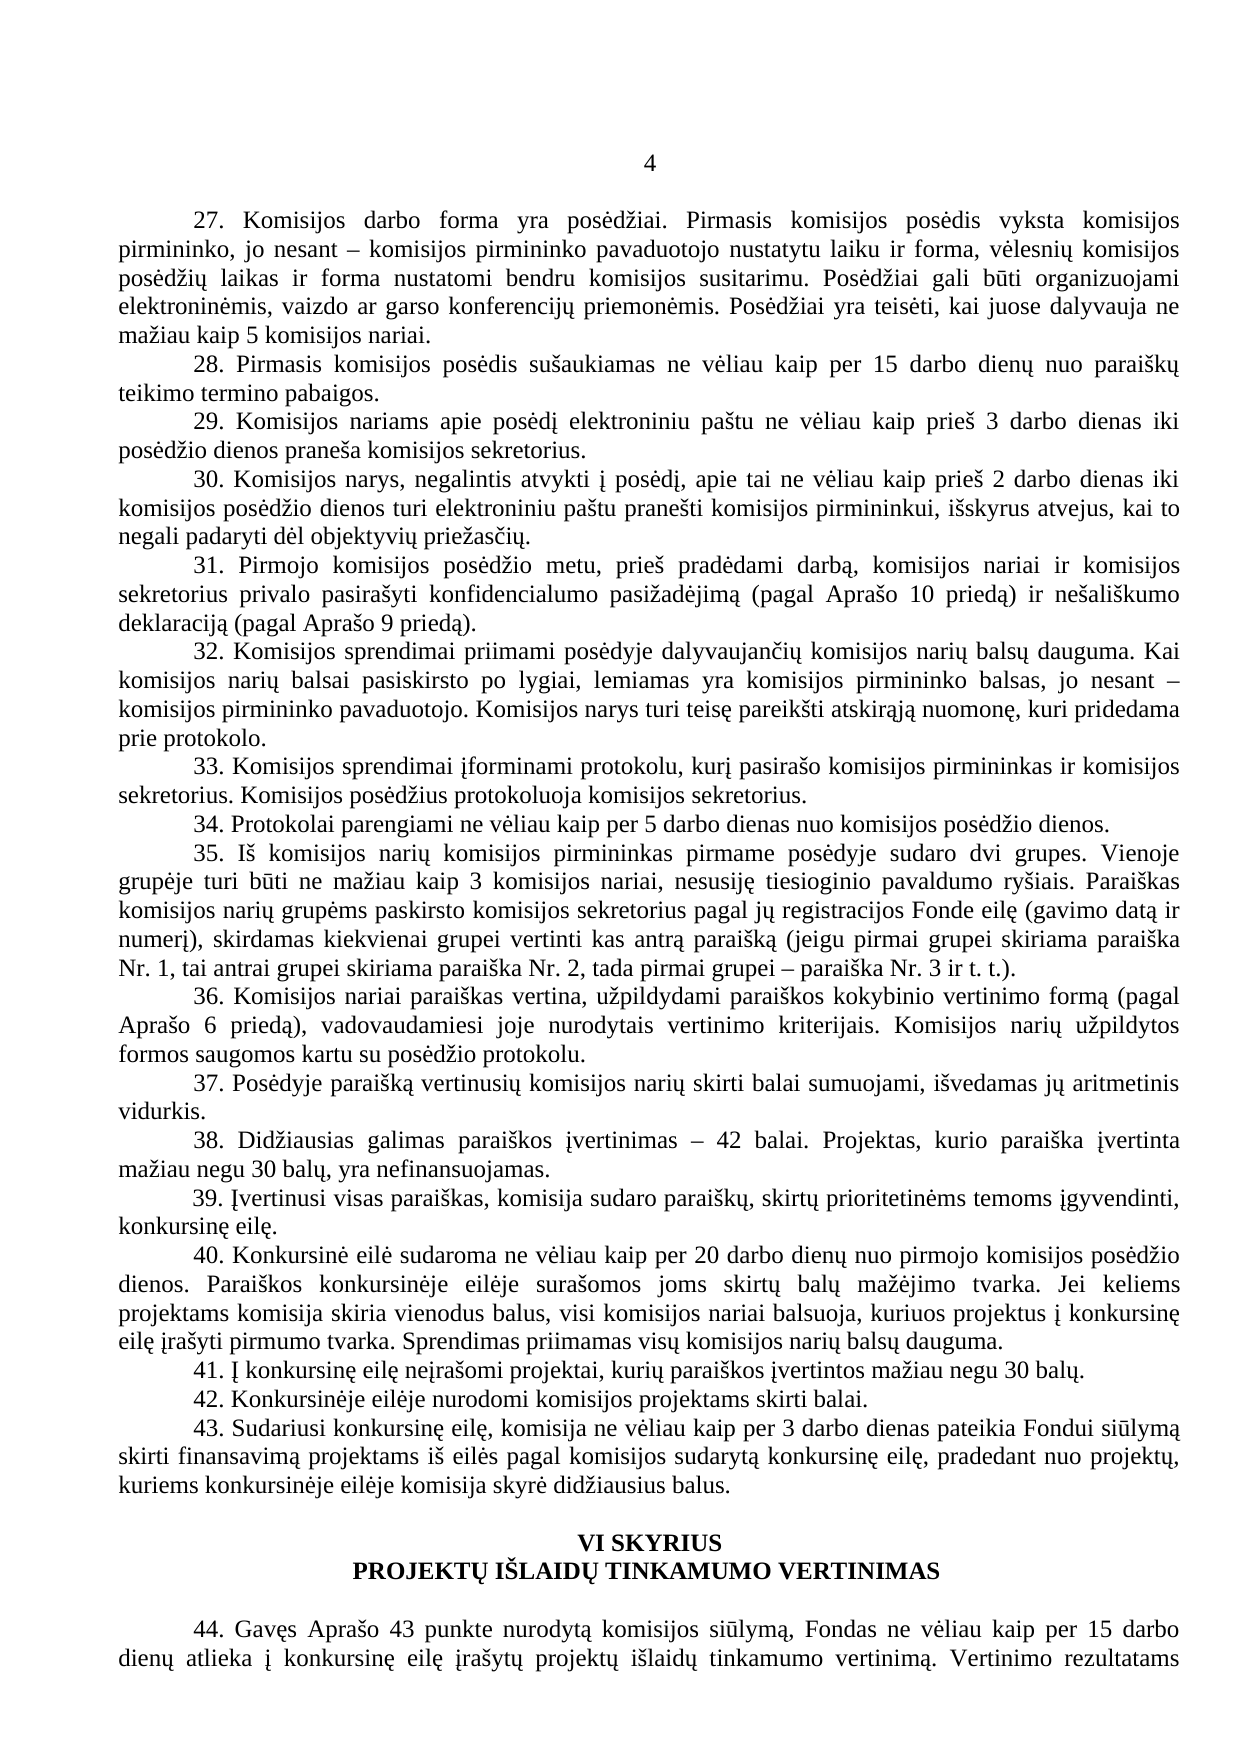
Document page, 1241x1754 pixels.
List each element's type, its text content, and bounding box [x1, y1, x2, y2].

text 39. Įvertinusi visas paraiškas, komisija sudaro paraiškų, skirtų prioritetinėms temoms įgyvendinti, konkursinę eilę. [118, 1183, 1181, 1240]
text 29. Komisijos nariams apie posėdį elektroniniu paštu ne vėliau kaip prieš 3 darbo dienas iki posėdžio dienos praneša komisijos sekretorius. [118, 406, 1181, 464]
text 34. Protokolai parengiami ne vėliau kaip per 5 darbo dienas nuo komisijos posėdžio dienos. [118, 809, 1181, 838]
text 36. Komisijos nariai paraiškas vertina, užpildydami paraiškos kokybinio vertinimo formą (pagal Aprašo 6 priedą), vadovaudamiesi joje nurodytais vertinimo kriterijais. Komisijos narių užpildytos formos saugomos kartu su posėdžio protokolu. [118, 981, 1181, 1068]
text 30. Komisijos narys, negalintis atvykti į posėdį, apie tai ne vėliau kaip prieš 2 darbo dienas iki komisijos posėdžio dienos turi elektroniniu paštu pranešti komisijos pirmininkui, išskyrus atvejus, kai to negali padaryti dėl objektyvių priežasčių. [118, 464, 1181, 550]
text 44. Gavęs Aprašo 43 punkte nurodytą komisijos siūlymą, Fondas ne vėliau kaip per 15 darbo dienų atlieka į konkursinę eilę įrašytų projektų išlaidų tinkamumo vertinimą. Vertinimo rezultatams [118, 1614, 1181, 1671]
text 42. Konkursinėje eilėje nurodomi komisijos projektams skirti balai. [118, 1384, 1181, 1413]
text 38. Didžiausias galimas paraiškos įvertinimas – 42 balai. Projektas, kurio paraiška įvertinta mažiau negu 30 balų, yra nefinansuojamas. [118, 1125, 1181, 1183]
text 27. Komisijos darbo forma yra posėdžiai. Pirmasis komisijos posėdis vyksta komisijos pirmininko, jo nesant – komisijos pirmininko pavaduotojo nustatytu laiku ir forma, vėlesnių komisijos posėdžių laikas ir forma nustatomi bendru komisijos susitarimu. Posėdžiai gali būti organizuojami elektroninėmis, vaizdo ar garso konferencijų priemonėmis. Posėdžiai yra teisėti, kai juose dalyvauja ne mažiau kaip 5 komisijos nariai. [118, 205, 1181, 349]
text PROJEKTŲ IŠLAIDŲ TINKAMUMO VERTINIMAS [118, 1556, 1181, 1585]
text 40. Konkursinė eilė sudaroma ne vėliau kaip per 20 darbo dienų nuo pirmojo komisijos posėdžio dienos. Paraiškos konkursinėje eilėje surašomos joms skirtų balų mažėjimo tvarka. Jei keliems projektams komisija skiria vienodus balus, visi komisijos nariai balsuoja, kuriuos projektus į konkursinę eilę įrašyti pirmumo tvarka. Sprendimas priimamas visų komisijos narių balsų dauguma. [118, 1240, 1181, 1355]
text 31. Pirmojo komisijos posėdžio metu, prieš pradėdami darbą, komisijos nariai ir komisijos sekretorius privalo pasirašyti konfidencialumo pasižadėjimą (pagal Aprašo 10 priedą) ir nešališkumo deklaraciją (pagal Aprašo 9 priedą). [118, 550, 1181, 636]
text 41. Į konkursinę eilę neįrašomi projektai, kurių paraiškos įvertintos mažiau negu 30 balų. [118, 1355, 1181, 1384]
text 35. Iš komisijos narių komisijos pirmininkas pirmame posėdyje sudaro dvi grupes. Vienoje grupėje turi būti ne mažiau kaip 3 komisijos nariai, nesusiję tiesioginio pavaldumo ryšiais. Paraiškas komisijos narių grupėms paskirsto komisijos sekretorius pagal jų registracijos Fonde eilę (gavimo datą ir numerį), skirdamas kiekvienai grupei vertinti kas antrą paraišką (jeigu pirmai grupei skiriama paraiška Nr. 1, tai antrai grupei skiriama paraiška Nr. 2, tada pirmai grupei – paraiška Nr. 3 ir t. t.). [118, 838, 1181, 981]
text 33. Komisijos sprendimai įforminami protokolu, kurį pasirašo komisijos pirmininkas ir komisijos sekretorius. Komisijos posėdžius protokoluoja komisijos sekretorius. [118, 751, 1181, 809]
text 37. Posėdyje paraišką vertinusių komisijos narių skirti balai sumuojami, išvedamas jų aritmetinis vidurkis. [118, 1068, 1181, 1125]
text 43. Sudariusi konkursinę eilę, komisija ne vėliau kaip per 3 darbo dienas pateikia Fondui siūlymą skirti finansavimą projektams iš eilės pagal komisijos sudarytą konkursinę eilę, pradedant nuo projektų, kuriems konkursinėje eilėje komisija skyrė didžiausius balus. [118, 1413, 1181, 1499]
text 32. Komisijos sprendimai priimami posėdyje dalyvaujančių komisijos narių balsų dauguma. Kai komisijos narių balsai pasiskirsto po lygiai, lemiamas yra komisijos pirmininko balsas, jo nesant – komisijos pirmininko pavaduotojo. Komisijos narys turi teisę pareikšti atskirąją nuomonę, kuri pridedama prie protokolo. [118, 636, 1181, 751]
text VI SKYRIUS [118, 1528, 1181, 1556]
text 28. Pirmasis komisijos posėdis sušaukiamas ne vėliau kaip per 15 darbo dienų nuo paraiškų teikimo termino pabaigos. [118, 349, 1181, 406]
